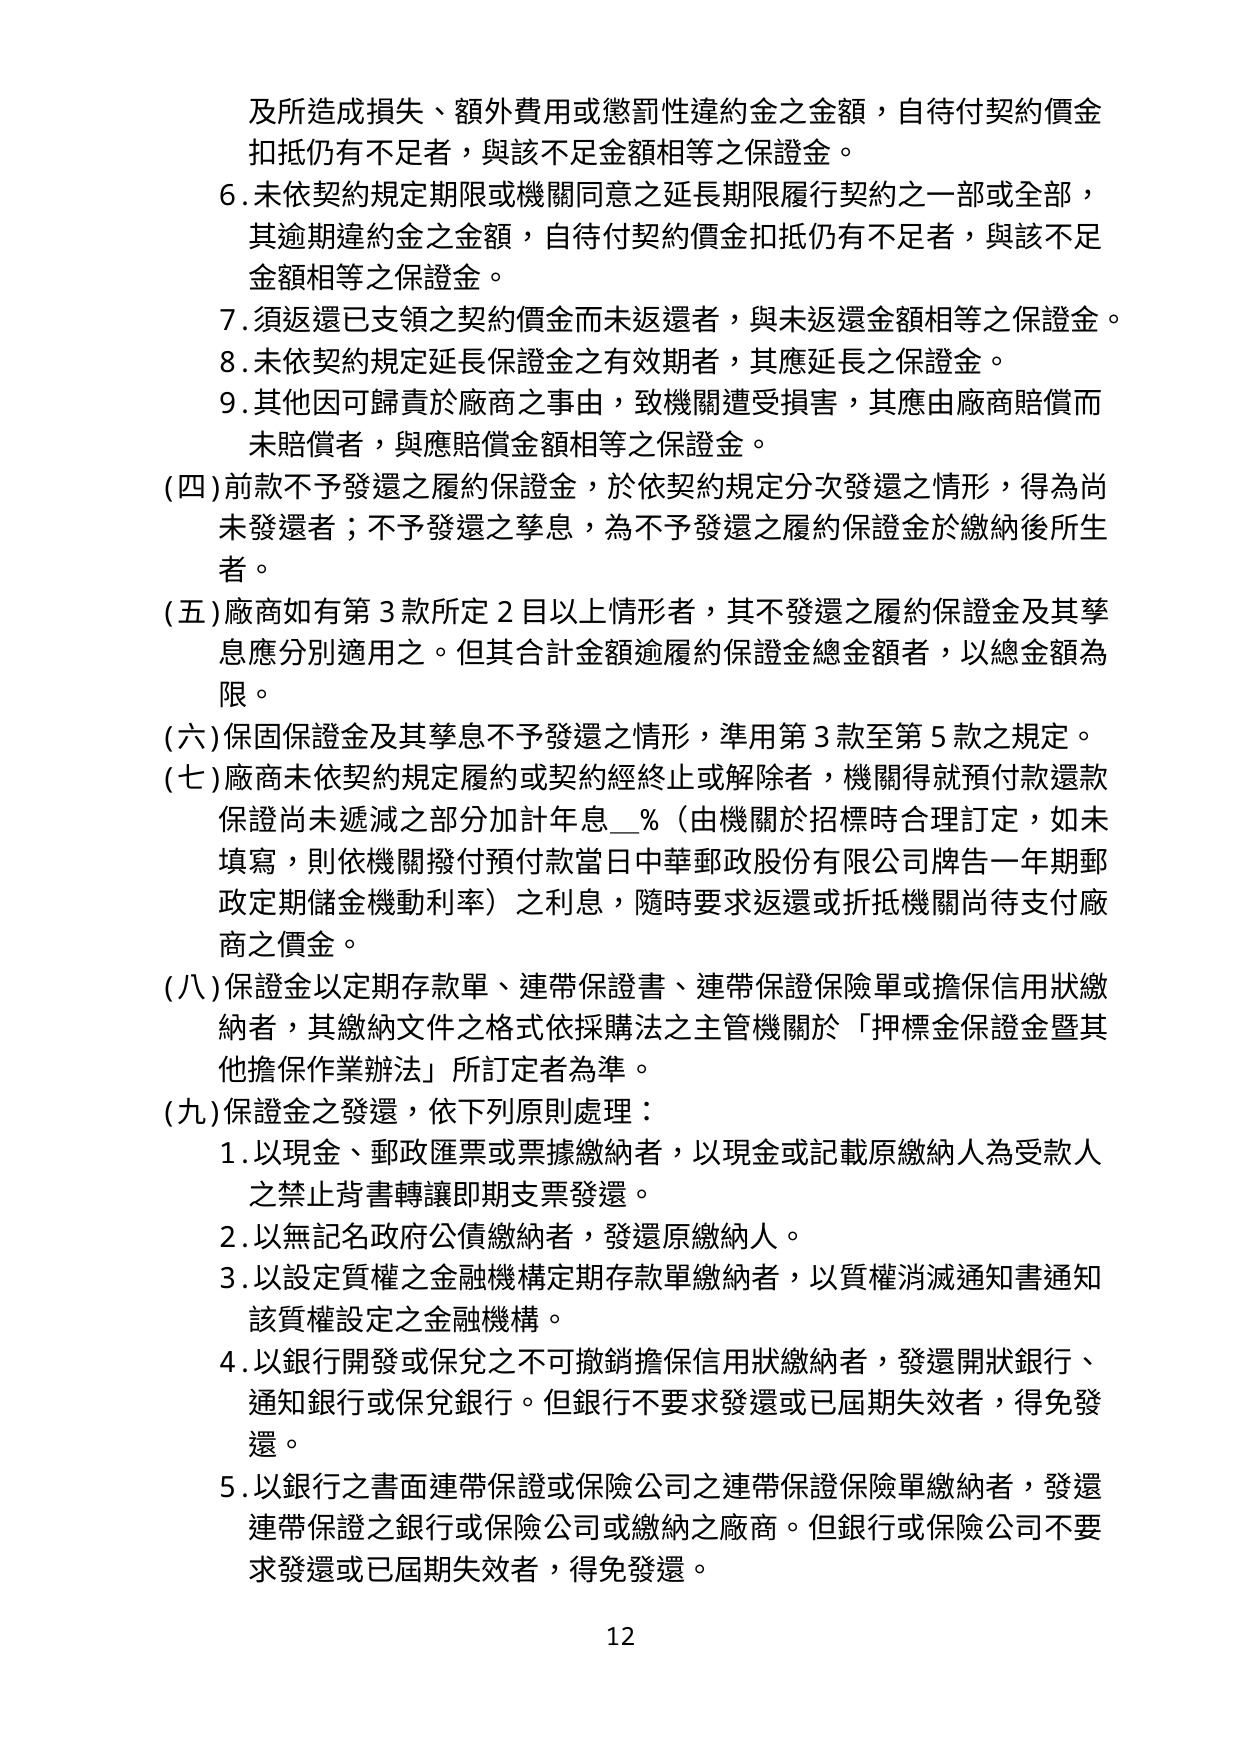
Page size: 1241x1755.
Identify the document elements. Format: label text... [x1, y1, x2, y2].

text (九)保證金之發還，依下列原則處理： [159, 1089, 1110, 1130]
text 9.其他因可歸責於廠商之事由，致機關遭受損害，其應由廠商賠償而未賠償者，與應賠償金額相等之保證金。 [218, 380, 1104, 464]
text 6.未依契約規定期限或機關同意之延長期限履行契約之一部或全部，其逾期違約金之金額，自待付契約價金扣抵仍有不足者，與該不足金額相等之保證金。 [218, 172, 1104, 297]
text (七)廠商未依契約規定履約或契約經終止或解除者，機關得就預付款還款保證尚未遞減之部分加計年息＿%（由機關於招標時合理訂定，如未填寫，則依機關撥付預付款當日中華郵政股份有限公司牌告一年期郵政定期儲金機動利率）之利息，隨時要求返還或折抵機關尚待支付廠商之價金。 [159, 755, 1110, 964]
text (六)保固保證金及其孳息不予發還之情形，準用第3款至第5款之規定。 [159, 714, 1110, 755]
text 2.以無記名政府公債繳納者，發還原繳納人。 [218, 1214, 1104, 1255]
text (四)前款不予發還之履約保證金，於依契約規定分次發還之情形，得為尚未發還者；不予發還之孳息，為不予發還之履約保證金於繳納後所生者。 [159, 464, 1110, 589]
text (八)保證金以定期存款單、連帶保證書、連帶保證保險單或擔保信用狀繳納者，其繳納文件之格式依採購法之主管機關於「押標金保證金暨其他擔保作業辦法」所訂定者為準。 [159, 964, 1110, 1089]
text 1.以現金、郵政匯票或票據繳納者，以現金或記載原繳納人為受款人之禁止背書轉讓即期支票發還。 [218, 1130, 1104, 1214]
text 3.以設定質權之金融機構定期存款單繳納者，以質權消滅通知書通知該質權設定之金融機構。 [218, 1255, 1104, 1339]
text 7.須返還已支領之契約價金而未返還者，與未返還金額相等之保證金。 [218, 297, 1104, 339]
text 8.未依契約規定延長保證金之有效期者，其應延長之保證金。 [218, 339, 1104, 380]
text 5.以銀行之書面連帶保證或保險公司之連帶保證保險單繳納者，發還連帶保證之銀行或保險公司或繳納之廠商。但銀行或保險公司不要求發還或已屆期失效者，得免發還。 [218, 1464, 1104, 1589]
text (五)廠商如有第3款所定2目以上情形者，其不發還之履約保證金及其孳息應分別適用之。但其合計金額逾履約保證金總金額者，以總金額為限。 [159, 589, 1110, 714]
text 4.以銀行開發或保兌之不可撤銷擔保信用狀繳納者，發還開狀銀行、通知銀行或保兌銀行。但銀行不要求發還或已屆期失效者，得免發還。 [218, 1339, 1104, 1464]
text 及所造成損失、額外費用或懲罰性違約金之金額，自待付契約價金扣抵仍有不足者，與該不足金額相等之保證金。 [218, 89, 1104, 172]
